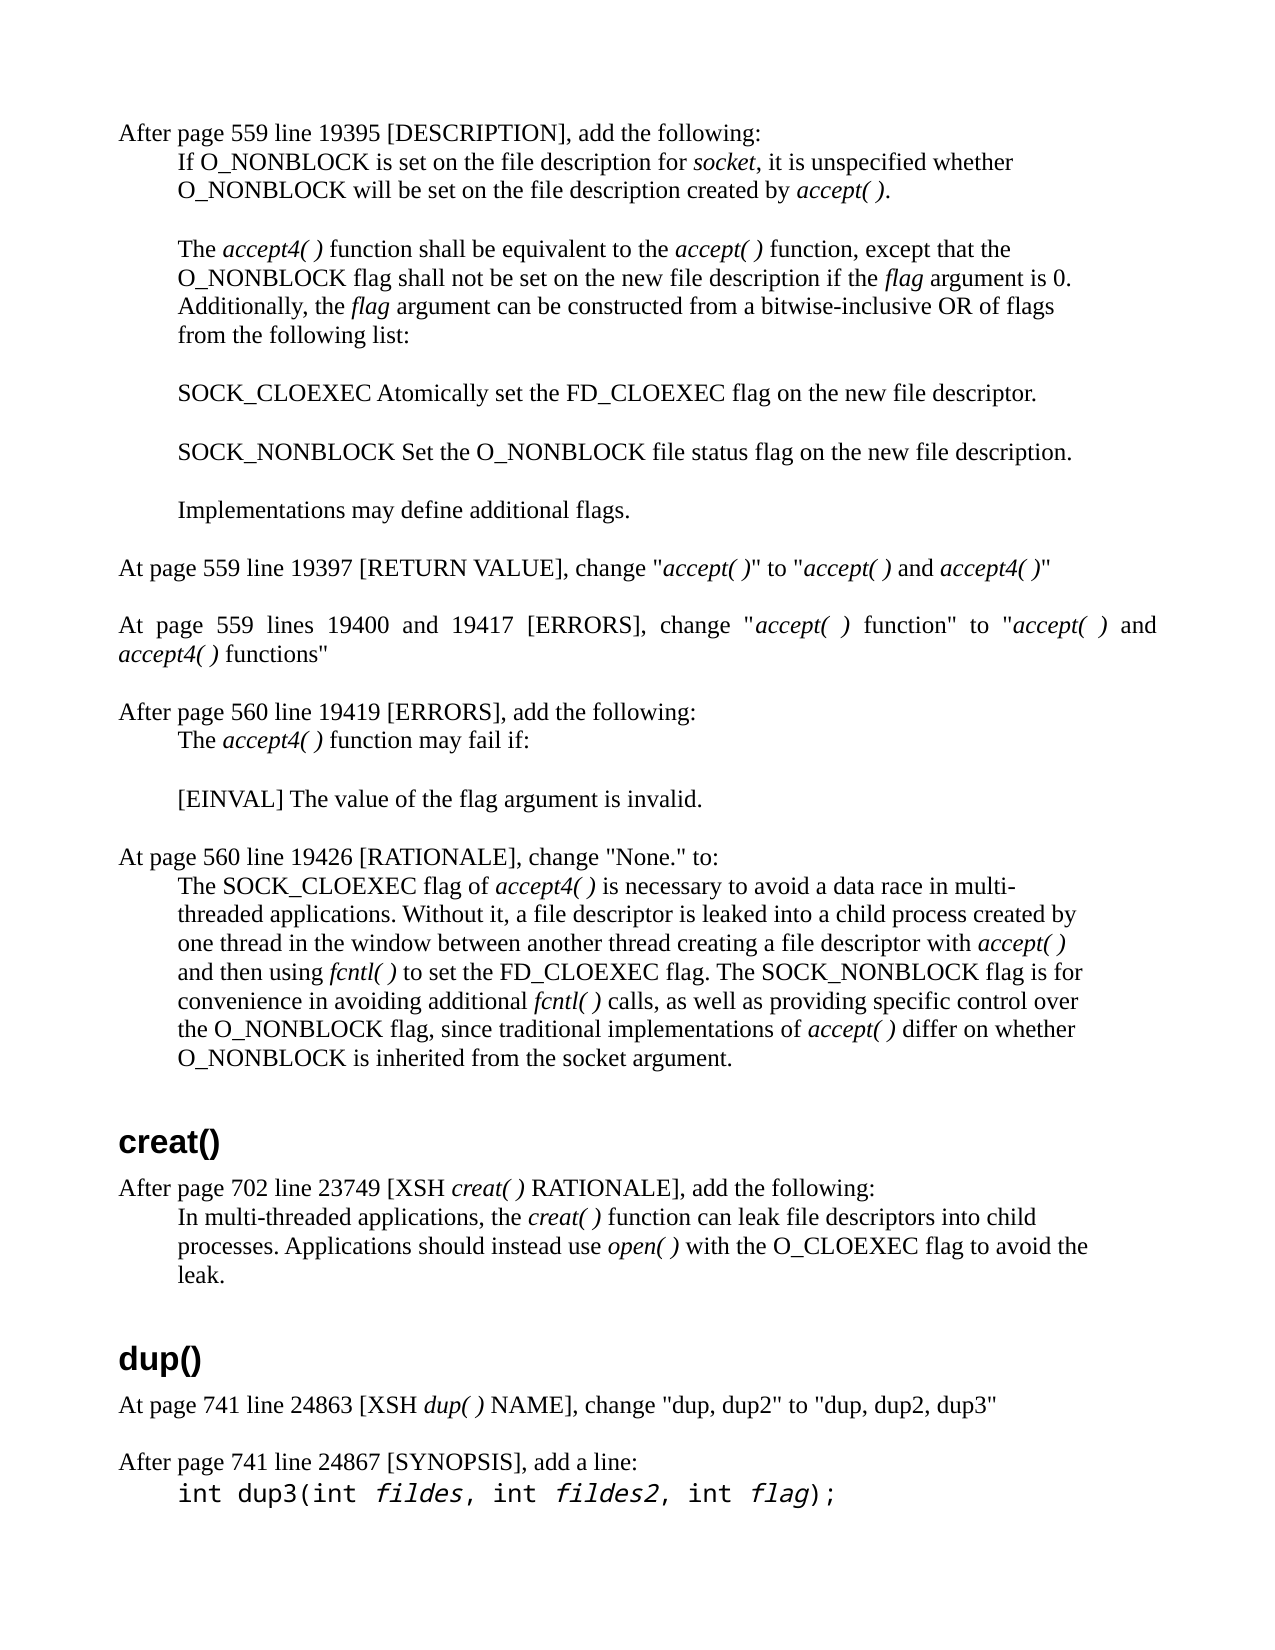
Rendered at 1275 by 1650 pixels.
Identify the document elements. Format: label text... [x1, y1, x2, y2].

text At page 741 line 24863 [XSH dup( ) NAME], change "dup, dup2" to "dup, dup2, dup3" [118, 1390, 1157, 1419]
text At page 559 lines 19400 and 19417 [ERRORS], change "accept( ) function" to "accept( ) and accept4( ) functions" [118, 611, 1157, 668]
text SOCK_NONBLOCK Set the O_NONBLOCK file status flag on the new file description. [177, 437, 1098, 465]
text [EINVAL] The value of the flag argument is invalid. [177, 784, 1098, 812]
text int dup3(int fildes, int fildes2, int flag); [177, 1476, 1098, 1510]
text At page 559 line 19397 [RETURN VALUE], change "accept( )" to "accept( ) and accept4( )" [118, 553, 1157, 582]
text After page 560 line 19419 [ERRORS], add the following: [118, 697, 1157, 726]
text In multi-threaded applications, the creat( ) function can leak file descriptors into child processes. Applications should instead use open( ) with the O_CLOEXEC flag to avoid the leak. [177, 1202, 1098, 1288]
text The accept4( ) function may fail if: [177, 726, 1098, 754]
text Implementations may define additional flags. [177, 495, 1098, 523]
text At page 560 line 19426 [RATIONALE], change "None." to: [118, 842, 1157, 871]
text After page 559 line 19395 [DESCRIPTION], add the following: [118, 118, 1157, 147]
text After page 741 line 24867 [SYNOPSIS], add a line: [118, 1447, 1157, 1476]
subtitle dup() [118, 1339, 1157, 1377]
text The accept4( ) function shall be equivalent to the accept( ) function, except that the O_NONBLOCK flag shall not be set on the new file description if the flag argument is 0. Additionally, the flag argument can be constructed from a bitwise-inclusive OR of flags from the following list: [177, 234, 1098, 349]
text After page 702 line 23749 [XSH creat( ) RATIONALE], add the following: [118, 1173, 1157, 1202]
subtitle creat() [118, 1122, 1157, 1161]
text SOCK_CLOEXEC Atomically set the FD_CLOEXEC flag on the new file descriptor. [177, 378, 1098, 407]
text The SOCK_CLOEXEC flag of accept4( ) is necessary to avoid a data race in multi-threaded applications. Without it, a file descriptor is leaked into a child process created by one thread in the window between another thread creating a file descriptor with accept( ) and then using fcntl( ) to set the FD_CLOEXEC flag. The SOCK_NONBLOCK flag is for convenience in avoiding additional fcntl( ) calls, as well as providing specific control over the O_NONBLOCK flag, since traditional implementations of accept( ) differ on whether O_NONBLOCK is inherited from the socket argument. [177, 871, 1098, 1072]
text If O_NONBLOCK is set on the file description for socket, it is unspecified whether O_NONBLOCK will be set on the file description created by accept( ). [177, 147, 1098, 204]
